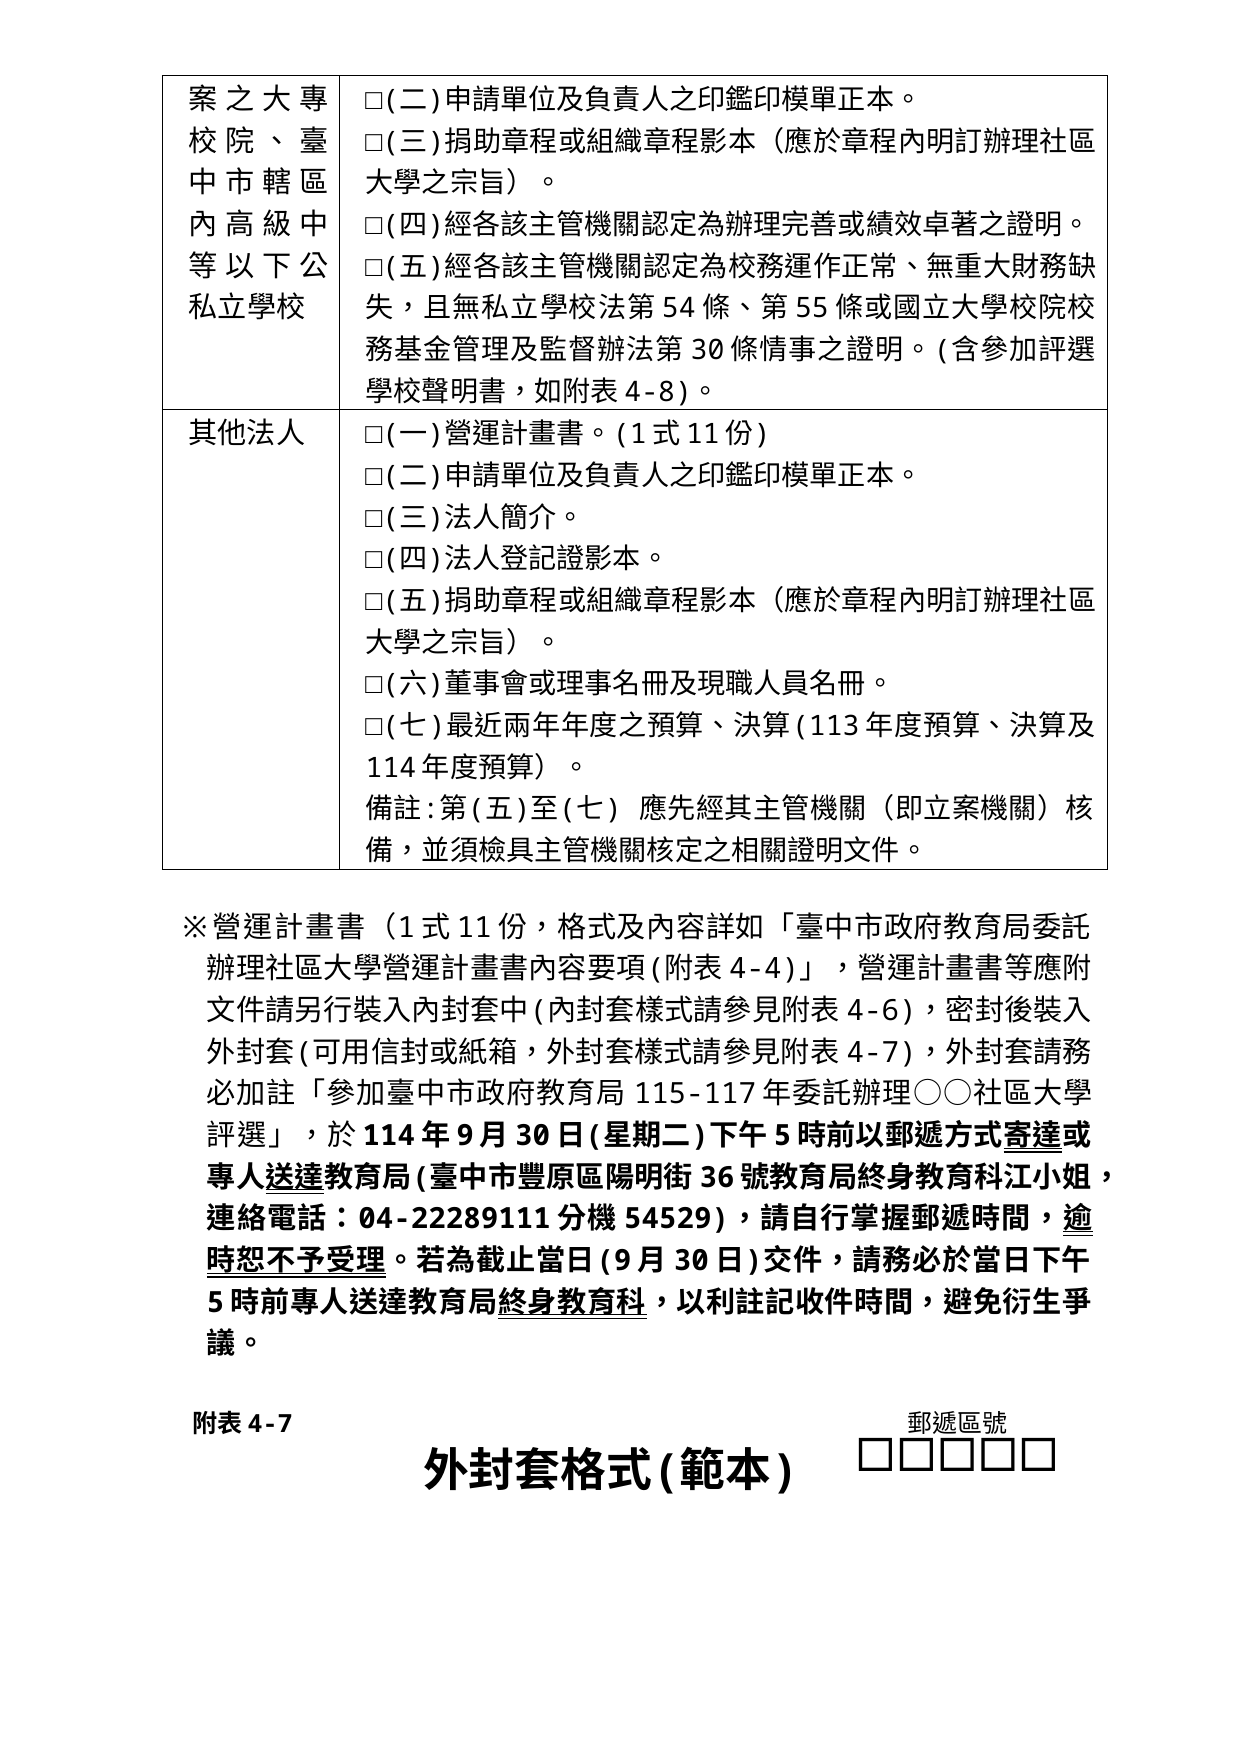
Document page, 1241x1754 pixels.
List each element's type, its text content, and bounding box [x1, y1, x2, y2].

text 外封套格式(範本) [423, 1433, 802, 1500]
text ※營運計畫書（1式11份，格式及內容詳如「臺中市政府教育局委託辦理社區大學營運計畫書內容要項(附表4-4)」，營運計畫書等應附文件請另行裝入內封套中(內封套樣式請參見附表4-6)，密封後裝入外封套(可用信封或紙箱，外封套樣式請參見附表4-7)，外封套請務必加註「參加臺中市政府教育局115-117年委託辦理○○社區大學評選」，於114年9月30日(星期二)下午5時前以郵遞方式寄達或專人送達教育局(臺中市豐原區陽明街36號教育局終身教育科江小姐，連絡電話：04-22289111分機54529)，請自行掌握郵遞時間，逾時恕不予受理。若為截止當日(9月30日)交件，請務必於當日下午5時前專人送達教育局終身教育科，以利註記收件時間，避免衍生爭議。 [177, 904, 1092, 1362]
table_cell □(一)營運計畫書。(1式11份) □(二)申請單位及負責人之印鑑印模單正本。 □(三)法人簡介。 □(四)法人登記證影本。 □(五)捐助章程或組織章程影本（應於章程內明訂辦理社區大學之宗旨）。 □(六)董事會或理事名冊及現職人員名冊。 □(七)最近兩年年度之預算、決算(113年度預算、決算及114年度預算）。 備註:第(五)至(七) 應先經其主管機關（即立案機關）核備，並須檢具主管機關核定之相關證明文件。 [340, 410, 1107, 869]
table_cell □(二)申請單位及負責人之印鑑印模單正本。 □(三)捐助章程或組織章程影本（應於章程內明訂辦理社區大學之宗旨）。 □(四)經各該主管機關認定為辦理完善或績效卓著之證明。 □(五)經各該主管機關認定為校務運作正常、無重大財務缺失，且無私立學校法第54條、第55條或國立大學校院校務基金管理及監督辦法第30條情事之證明。(含參加評選學校聲明書，如附表4-8)。 [340, 76, 1107, 409]
table_cell 其他法人 [163, 410, 339, 869]
table_cell 案之大專校院、臺中市轄區內高級中等以下公私立學校 [163, 76, 339, 409]
text 郵遞區號 [821, 1404, 1093, 1440]
text  [821, 1440, 1093, 1482]
text 附表4-7 [192, 1404, 316, 1436]
